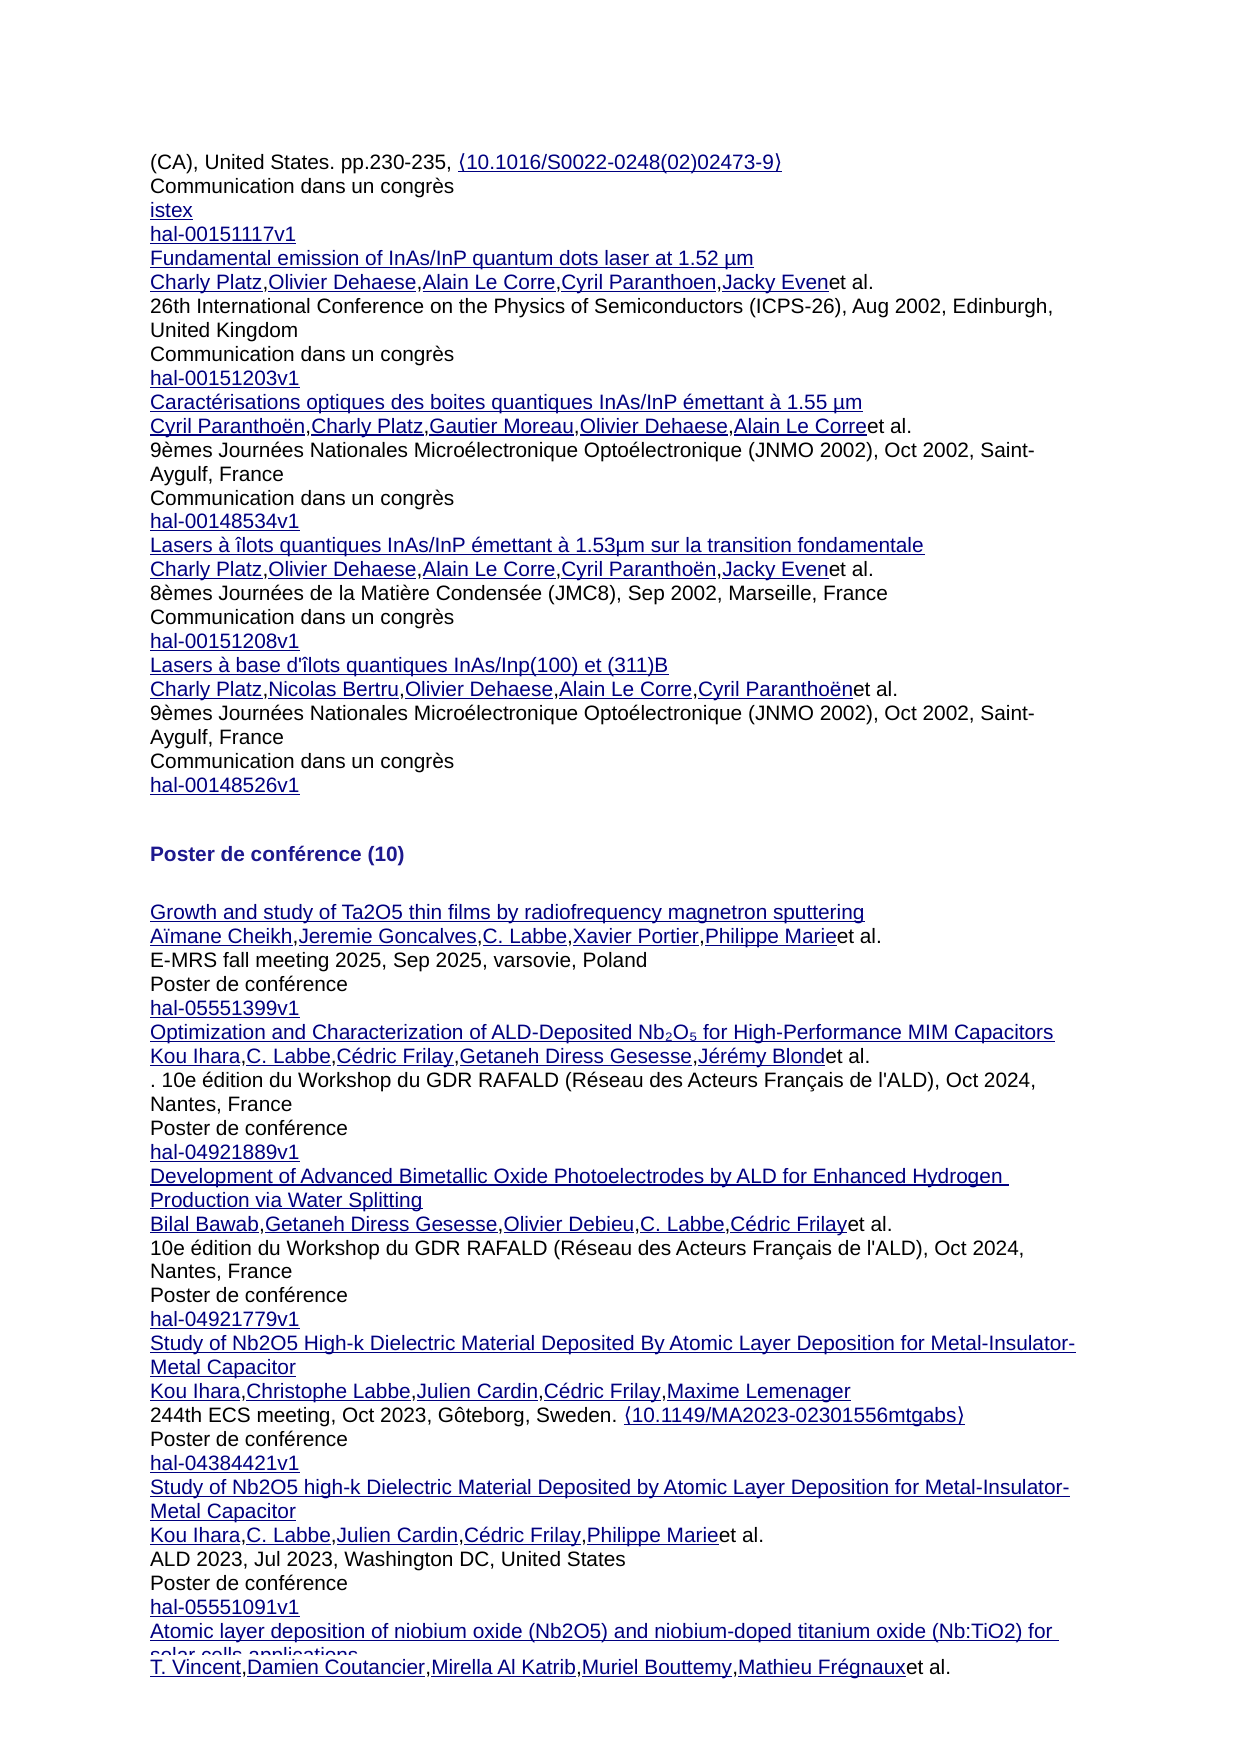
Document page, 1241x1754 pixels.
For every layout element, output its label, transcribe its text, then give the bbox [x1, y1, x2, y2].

subtitle Poster de conférence (10) [150, 842, 1090, 866]
table_cell Caractérisations optiques des boites quantiques InAs/InP émettant à 1.55 µm Cyril Paranthoën,Charly Platz,Gautier Moreau,Olivier Dehaese,Alain Le Correet al. 9èmes Journées Nationales Microélectronique Optoélectronique (JNMO 2002), Oct 2002, Saint-Aygulf, France Communication dans un congrès hal-00148534v1 [150, 390, 1090, 533]
table_cell Development of Advanced Bimetallic Oxide Photoelectrodes by ALD for Enhanced Hydrogen Production via Water Splitting Bilal Bawab,Getaneh Diress Gesesse,Olivier Debieu,C. Labbe,Cédric Frilayet al. 10e édition du Workshop du GDR RAFALD (Réseau des Acteurs Français de l'ALD), Oct 2024, Nantes, France Poster de conférence hal-04921779v1 [150, 1164, 1090, 1331]
table_cell (CA), United States. pp.230-235, ⟨10.1016/S0022-0248(02)02473-9⟩ Communication dans un congrès istex hal-00151117v1 [150, 150, 1090, 246]
table_cell Optimization and Characterization of ALD-Deposited Nb₂O₅ for High-Performance MIM Capacitors Kou Ihara,C. Labbe,Cédric Frilay,Getaneh Diress Gesesse,Jérémy Blondet al. . 10e édition du Workshop du GDR RAFALD (Réseau des Acteurs Français de l'ALD), Oct 2024, Nantes, France Poster de conférence hal-04921889v1 [150, 1020, 1090, 1163]
table_cell Study of Nb2O5 high-k Dielectric Material Deposited by Atomic Layer Deposition for Metal-Insulator-Metal Capacitor Kou Ihara,C. Labbe,Julien Cardin,Cédric Frilay,Philippe Marieet al. ALD 2023, Jul 2023, Washington DC, United States Poster de conférence hal-05551091v1 [150, 1475, 1090, 1619]
table_cell Lasers à base d'îlots quantiques InAs/Inp(100) et (311)B Charly Platz,Nicolas Bertru,Olivier Dehaese,Alain Le Corre,Cyril Paranthoënet al. 9èmes Journées Nationales Microélectronique Optoélectronique (JNMO 2002), Oct 2002, Saint-Aygulf, France Communication dans un congrès hal-00148526v1 [150, 653, 1090, 797]
table_cell Atomic layer deposition of niobium oxide (Nb2O5) and niobium-doped titanium oxide (Nb:TiO2) for solar cells applications T. Vincent,Damien Coutancier,Mirella Al Katrib,Muriel Bouttemy,Mathieu Frégnauxet al. [150, 1619, 1090, 1679]
table_cell Lasers à îlots quantiques InAs/InP émettant à 1.53µm sur la transition fondamentale Charly Platz,Olivier Dehaese,Alain Le Corre,Cyril Paranthoën,Jacky Evenet al. 8èmes Journées de la Matière Condensée (JMC8), Sep 2002, Marseille, France Communication dans un congrès hal-00151208v1 [150, 533, 1090, 653]
table_cell Study of Nb2O5 High-k Dielectric Material Deposited By Atomic Layer Deposition for Metal-Insulator-Metal Capacitor Kou Ihara,Christophe Labbe,Julien Cardin,Cédric Frilay,Maxime Lemenager 244th ECS meeting, Oct 2023, Gôteborg, Sweden. ⟨10.1149/MA2023-02301556mtgabs⟩ Poster de conférence hal-04384421v1 [150, 1331, 1090, 1475]
table_header Growth and study of Ta2O5 thin films by radiofrequency magnetron sputtering Aïmane Cheikh,Jeremie Goncalves,C. Labbe,Xavier Portier,Philippe Marieet al. E-MRS fall meeting 2025, Sep 2025, varsovie, Poland Poster de conférence hal-05551399v1 [150, 900, 1090, 1020]
table_cell Fundamental emission of InAs/InP quantum dots laser at 1.52 µm Charly Platz,Olivier Dehaese,Alain Le Corre,Cyril Paranthoen,Jacky Evenet al. 26th International Conference on the Physics of Semiconductors (ICPS-26), Aug 2002, Edinburgh, United Kingdom Communication dans un congrès hal-00151203v1 [150, 246, 1090, 389]
